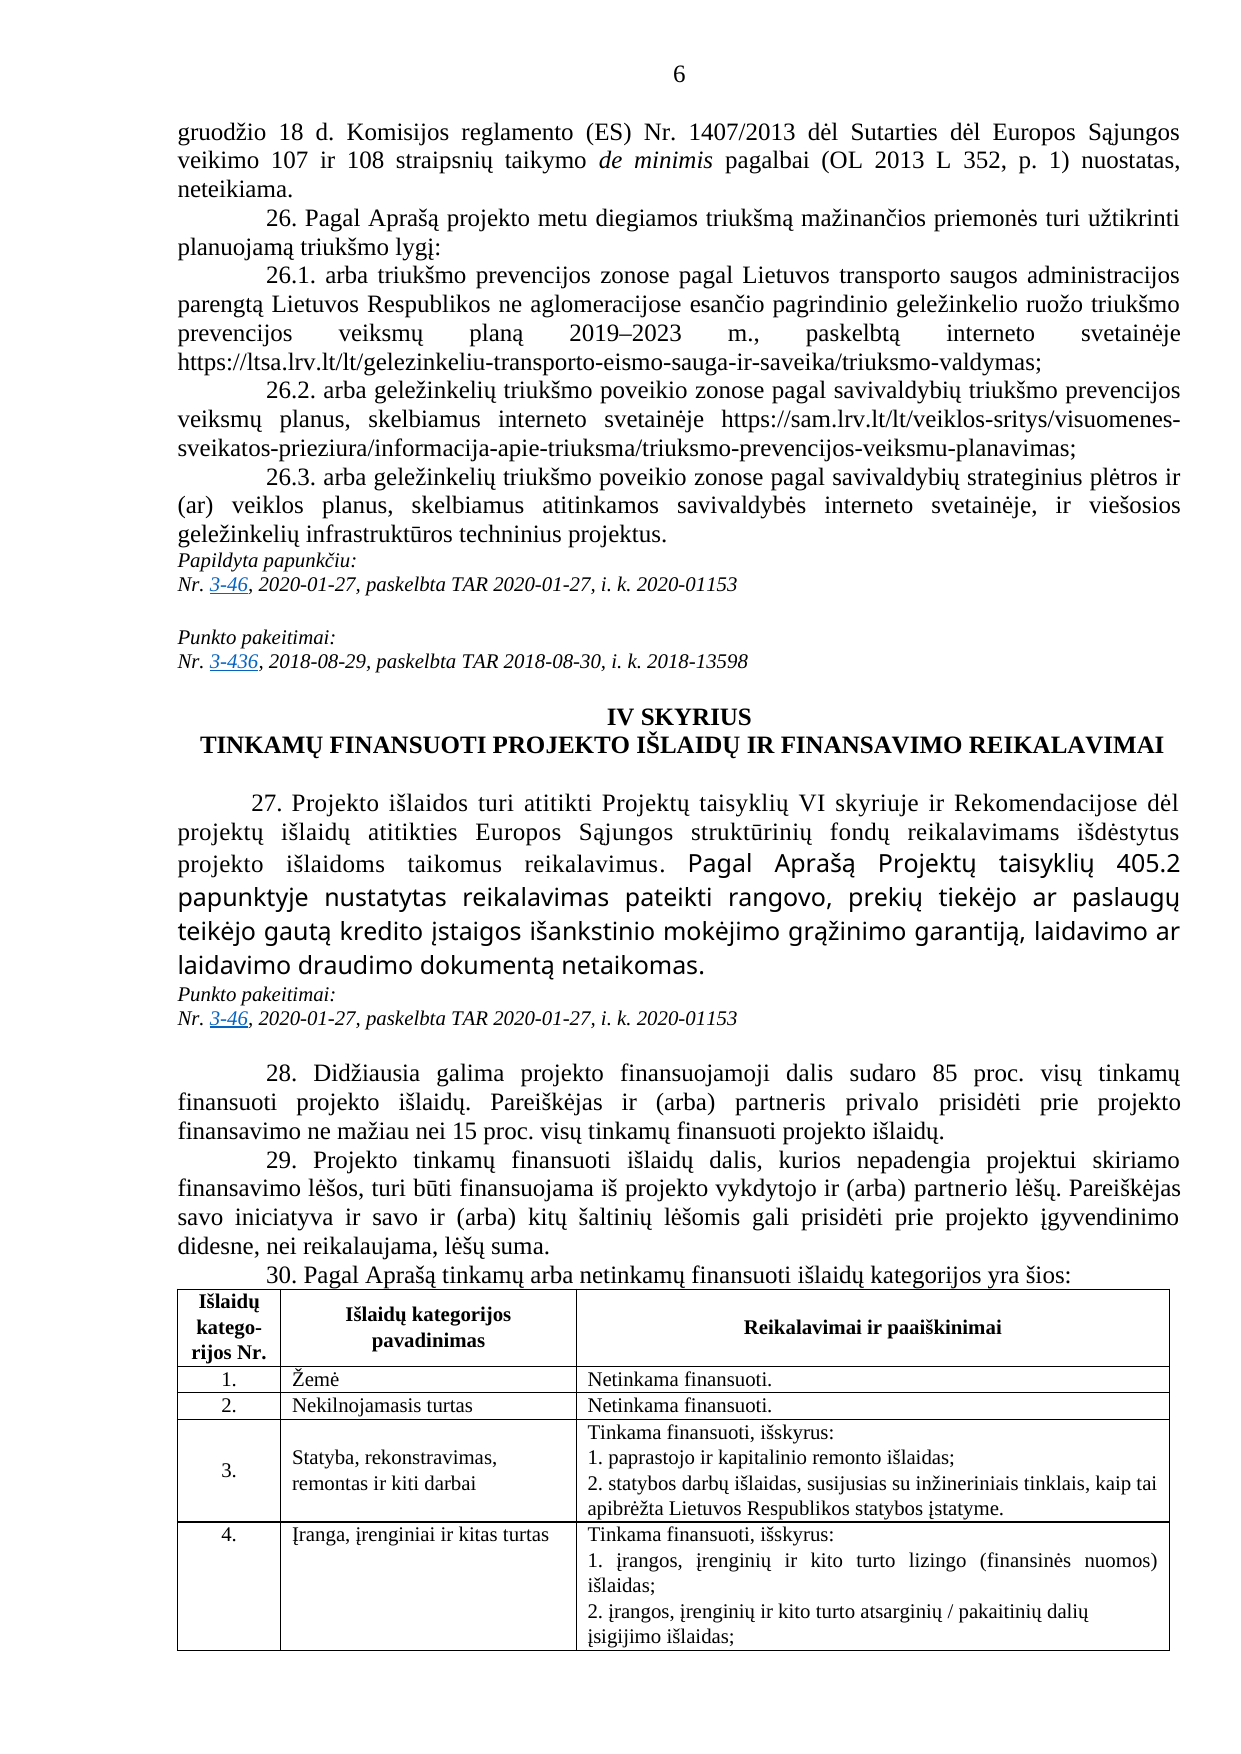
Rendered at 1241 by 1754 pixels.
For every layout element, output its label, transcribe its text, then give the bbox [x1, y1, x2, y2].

table_cell 2. [178, 1393, 280, 1419]
text Nr. 3-46, 2020-01-27, paskelbta TAR 2020-01-27, i. k. 2020-01153 [177, 572, 1181, 596]
table_cell Statyba, rekonstravimas, remontas ir kiti darbai [281, 1420, 576, 1521]
table_cell 4. [178, 1523, 280, 1649]
text gruodžio 18 d. Komisijos reglamento (ES) Nr. 1407/2013 dėl Sutarties dėl Europos Sąjungos veikimo 107 ir 108 straipsnių taikymo de minimis pagalbai (OL 2013 L 352, p. 1) nuostatas, neteikiama. [177, 117, 1181, 203]
table_cell Netinkama finansuoti. [577, 1367, 1169, 1392]
table_cell Tinkama finansuoti, išskyrus: 1. paprastojo ir kapitalinio remonto išlaidas; 2. statybos darbų išlaidas, susijusias su inžineriniais tinklais, kaip tai apibrėžta Lietuvos Respublikos statybos įstatyme. [577, 1420, 1169, 1521]
text IV SKYRIUS [177, 702, 1181, 730]
text Punkto pakeitimai: [177, 625, 1181, 649]
text Nr. 3-46, 2020-01-27, paskelbta TAR 2020-01-27, i. k. 2020-01153 [177, 1006, 1181, 1030]
text Nr. 3-436, 2018-08-29, paskelbta TAR 2018-08-30, i. k. 2018-13598 [177, 649, 1181, 673]
text Papildyta papunkčiu: [177, 548, 1181, 572]
table_cell Tinkama finansuoti, išskyrus: 1. įrangos, įrenginių ir kito turto lizingo (finansinės nuomos) išlaidas; 2. įrangos, įrenginių ir kito turto atsarginių / pakaitinių dalių įsigijimo išlaidas; [577, 1523, 1169, 1649]
table_cell Netinkama finansuoti. [577, 1393, 1169, 1419]
text 26. Pagal Aprašą projekto metu diegiamos triukšmą mažinančios priemonės turi užtikrinti planuojamą triukšmo lygį: [177, 203, 1181, 260]
table_header Išlaidų kategorijos pavadinimas [281, 1290, 576, 1366]
table_cell 1. [178, 1367, 280, 1392]
text Punkto pakeitimai: [177, 982, 1181, 1006]
text TINKAMŲ FINANSUOTI PROJEKTO IŠLAIDŲ IR FINANSAVIMO REIKALAVIMAI [177, 730, 1181, 759]
table_cell Žemė [281, 1367, 576, 1392]
text 26.3. arba geležinkelių triukšmo poveikio zonose pagal savivaldybių strateginius plėtros ir (ar) veiklos planus, skelbiamus atitinkamos savivaldybės interneto svetainėje, ir viešosios geležinkelių infrastruktūros techninius projektus. [177, 462, 1181, 548]
text 29. Projekto tinkamų finansuoti išlaidų dalis, kurios nepadengia projektui skiriamo finansavimo lėšos, turi būti finansuojama iš projekto vykdytojo ir (arba) partnerio lėšų. Pareiškėjas savo iniciatyva ir savo ir (arba) kitų šaltinių lėšomis gali prisidėti prie projekto įgyvendinimo didesne, nei reikalaujama, lėšų suma. [177, 1145, 1181, 1260]
table_cell 3. [178, 1420, 280, 1521]
text 27. Projekto išlaidos turi atitikti Projektų taisyklių VI skyriuje ir Rekomendacijose dėl projektų išlaidų atitikties Europos Sąjungos struktūrinių fondų reikalavimams išdėstytus projekto išlaidoms taikomus reikalavimus. Pagal Aprašą Projektų taisyklių 405.2 papunktyje nustatytas reikalavimas pateikti rangovo, prekių tiekėjo ar paslaugų teikėjo gautą kredito įstaigos išankstinio mokėjimo grąžinimo garantiją, laidavimo ar laidavimo draudimo dokumentą netaikomas. [177, 788, 1181, 982]
table_header Reikalavimai ir paaiškinimai [577, 1290, 1169, 1366]
table_header Išlaidų katego-rijos Nr. [178, 1290, 280, 1366]
table_cell Nekilnojamasis turtas [281, 1393, 576, 1419]
text 26.1. arba triukšmo prevencijos zonose pagal Lietuvos transporto saugos administracijos parengtą Lietuvos Respublikos ne aglomeracijose esančio pagrindinio geležinkelio ruožo triukšmo prevencijos veiksmų planą 2019–2023 m., paskelbtą interneto svetainėje https://ltsa.lrv.lt/lt/gelezinkeliu-transporto-eismo-sauga-ir-saveika/triuksmo-valdymas; [177, 260, 1181, 375]
text 28. Didžiausia galima projekto finansuojamoji dalis sudaro 85 proc. visų tinkamų finansuoti projekto išlaidų. Pareiškėjas ir (arba) partneris privalo prisidėti prie projekto finansavimo ne mažiau nei 15 proc. visų tinkamų finansuoti projekto išlaidų. [177, 1058, 1181, 1145]
text 26.2. arba geležinkelių triukšmo poveikio zonose pagal savivaldybių triukšmo prevencijos veiksmų planus, skelbiamus interneto svetainėje https://sam.lrv.lt/lt/veiklos-sritys/visuomenes-sveikatos-prieziura/informacija-apie-triuksma/triuksmo-prevencijos-veiksmu-planavimas; [177, 375, 1181, 462]
table_cell Įranga, įrenginiai ir kitas turtas [281, 1523, 576, 1649]
text 30. Pagal Aprašą tinkamų arba netinkamų finansuoti išlaidų kategorijos yra šios: [177, 1260, 1181, 1288]
